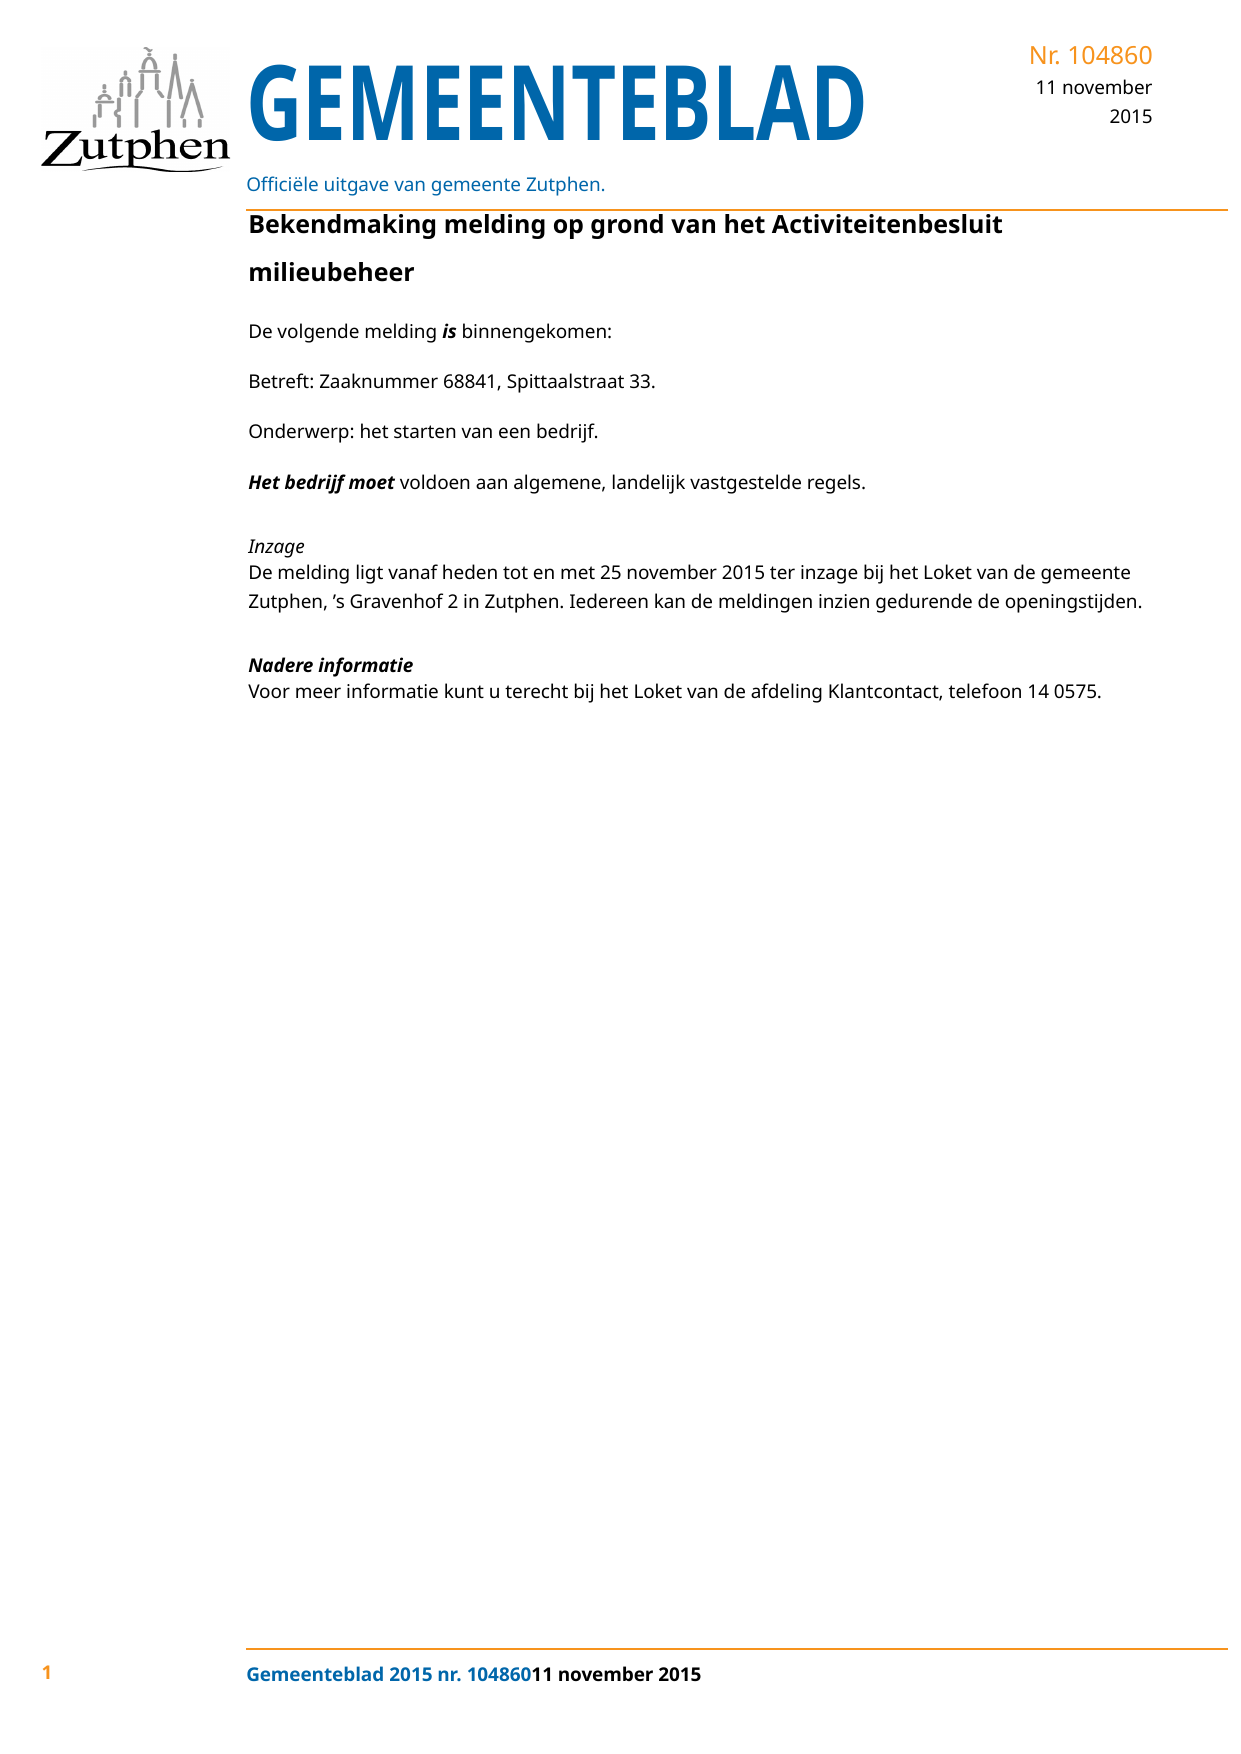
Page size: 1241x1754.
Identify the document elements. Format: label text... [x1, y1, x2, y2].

text Voor meer informatie kunt u terecht bij het Loket van de afdeling Klantcontact, telefoon 14 0575. [248, 678, 1152, 704]
text Inzage [248, 533, 1152, 559]
text Nadere informatie [248, 652, 1152, 678]
text De volgende melding is binnengekomen: [248, 318, 1152, 344]
picture [41, 47, 231, 172]
text Het bedrijf moet voldoen aan algemene, landelijk vastgestelde regels. [248, 469, 1152, 495]
text Onderwerp: het starten van een bedrijf. [248, 419, 1152, 444]
text Betreft: Zaaknummer 68841, Spittaalstraat 33. [248, 368, 1152, 394]
text De melding ligt vanaf heden tot en met 25 november 2015 ter inzage bij het Loket van de gemeente Zutphen, ’s Gravenhof 2 in Zutphen. Iedereen kan de meldingen inzien gedurende de openingstijden. [248, 559, 1152, 614]
text Bekendmaking melding op grond van het Activiteitenbesluit milieubeheer [248, 211, 1152, 288]
